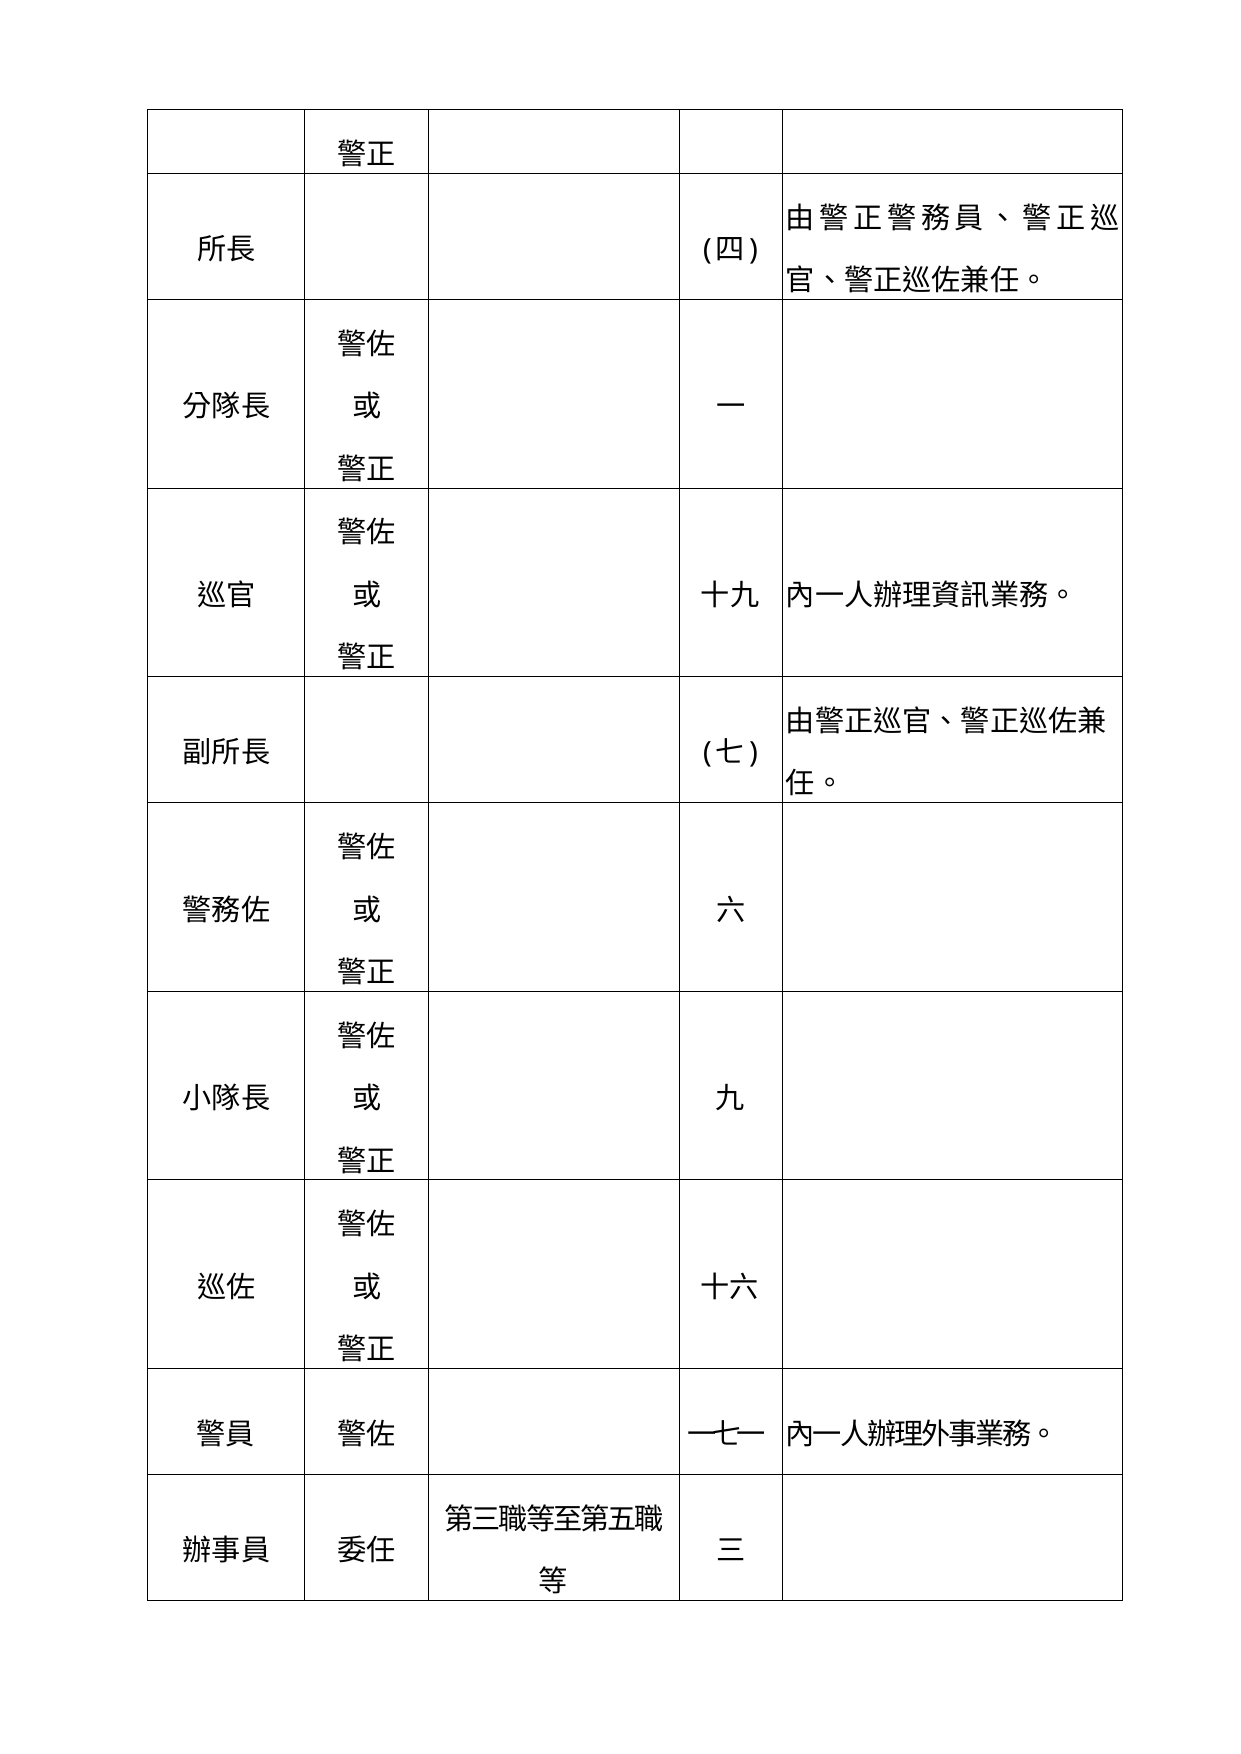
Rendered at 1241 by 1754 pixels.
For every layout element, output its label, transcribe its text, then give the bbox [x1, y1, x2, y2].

table_cell [429, 489, 679, 676]
table_cell 警員 [148, 1369, 304, 1474]
table_cell (七) [680, 677, 782, 802]
table_cell 六 [680, 803, 782, 991]
table_cell [783, 110, 1122, 173]
table_cell 委任 [305, 1475, 428, 1600]
table_cell [429, 677, 679, 802]
table_cell 由警正警務員、警正巡官、警正巡佐兼任。 [783, 174, 1122, 299]
table_cell 由警正巡官、警正巡佐兼任。 [783, 677, 1122, 802]
table_cell [429, 300, 679, 487]
table_cell [429, 1180, 679, 1368]
table_cell 警佐 或 警正 [305, 803, 428, 991]
table_cell 警佐 或 警正 [305, 1180, 428, 1368]
table_cell 警佐 或 警正 [305, 300, 428, 487]
table_cell [783, 1475, 1122, 1600]
table_cell 警佐 或 警正 [305, 992, 428, 1179]
table_cell [148, 110, 304, 173]
table_cell 警佐 [305, 1369, 428, 1474]
table_cell [305, 174, 428, 299]
table_cell 九 [680, 992, 782, 1179]
table_cell [783, 803, 1122, 991]
table_cell 內一人辦理外事業務。 [783, 1369, 1122, 1474]
table_cell [429, 1369, 679, 1474]
table_cell 小隊長 [148, 992, 304, 1179]
table_cell 巡佐 [148, 1180, 304, 1368]
table_cell 三 [680, 1475, 782, 1600]
table_cell 分隊長 [148, 300, 304, 487]
table_cell [429, 803, 679, 991]
table_cell 巡官 [148, 489, 304, 676]
table_cell 副所長 [148, 677, 304, 802]
table_cell [783, 300, 1122, 487]
table_cell 內一人辦理資訊業務。 [783, 489, 1122, 676]
table_cell [783, 992, 1122, 1179]
table_cell 辦事員 [148, 1475, 304, 1600]
table_cell [680, 110, 782, 173]
table_cell 警務佐 [148, 803, 304, 991]
table_cell 十九 [680, 489, 782, 676]
table_cell [429, 992, 679, 1179]
table_cell 一七一 [680, 1369, 782, 1474]
table_cell 警佐 或 警正 [305, 489, 428, 676]
table_cell 警正 [305, 110, 428, 173]
table_cell [429, 110, 679, 173]
table_cell 一 [680, 300, 782, 487]
table_cell [429, 174, 679, 299]
table_cell 第三職等至第五職等 [429, 1475, 679, 1600]
table_cell (四) [680, 174, 782, 299]
table_cell 十六 [680, 1180, 782, 1368]
table_cell 所長 [148, 174, 304, 299]
table_cell [783, 1180, 1122, 1368]
table_cell [305, 677, 428, 802]
